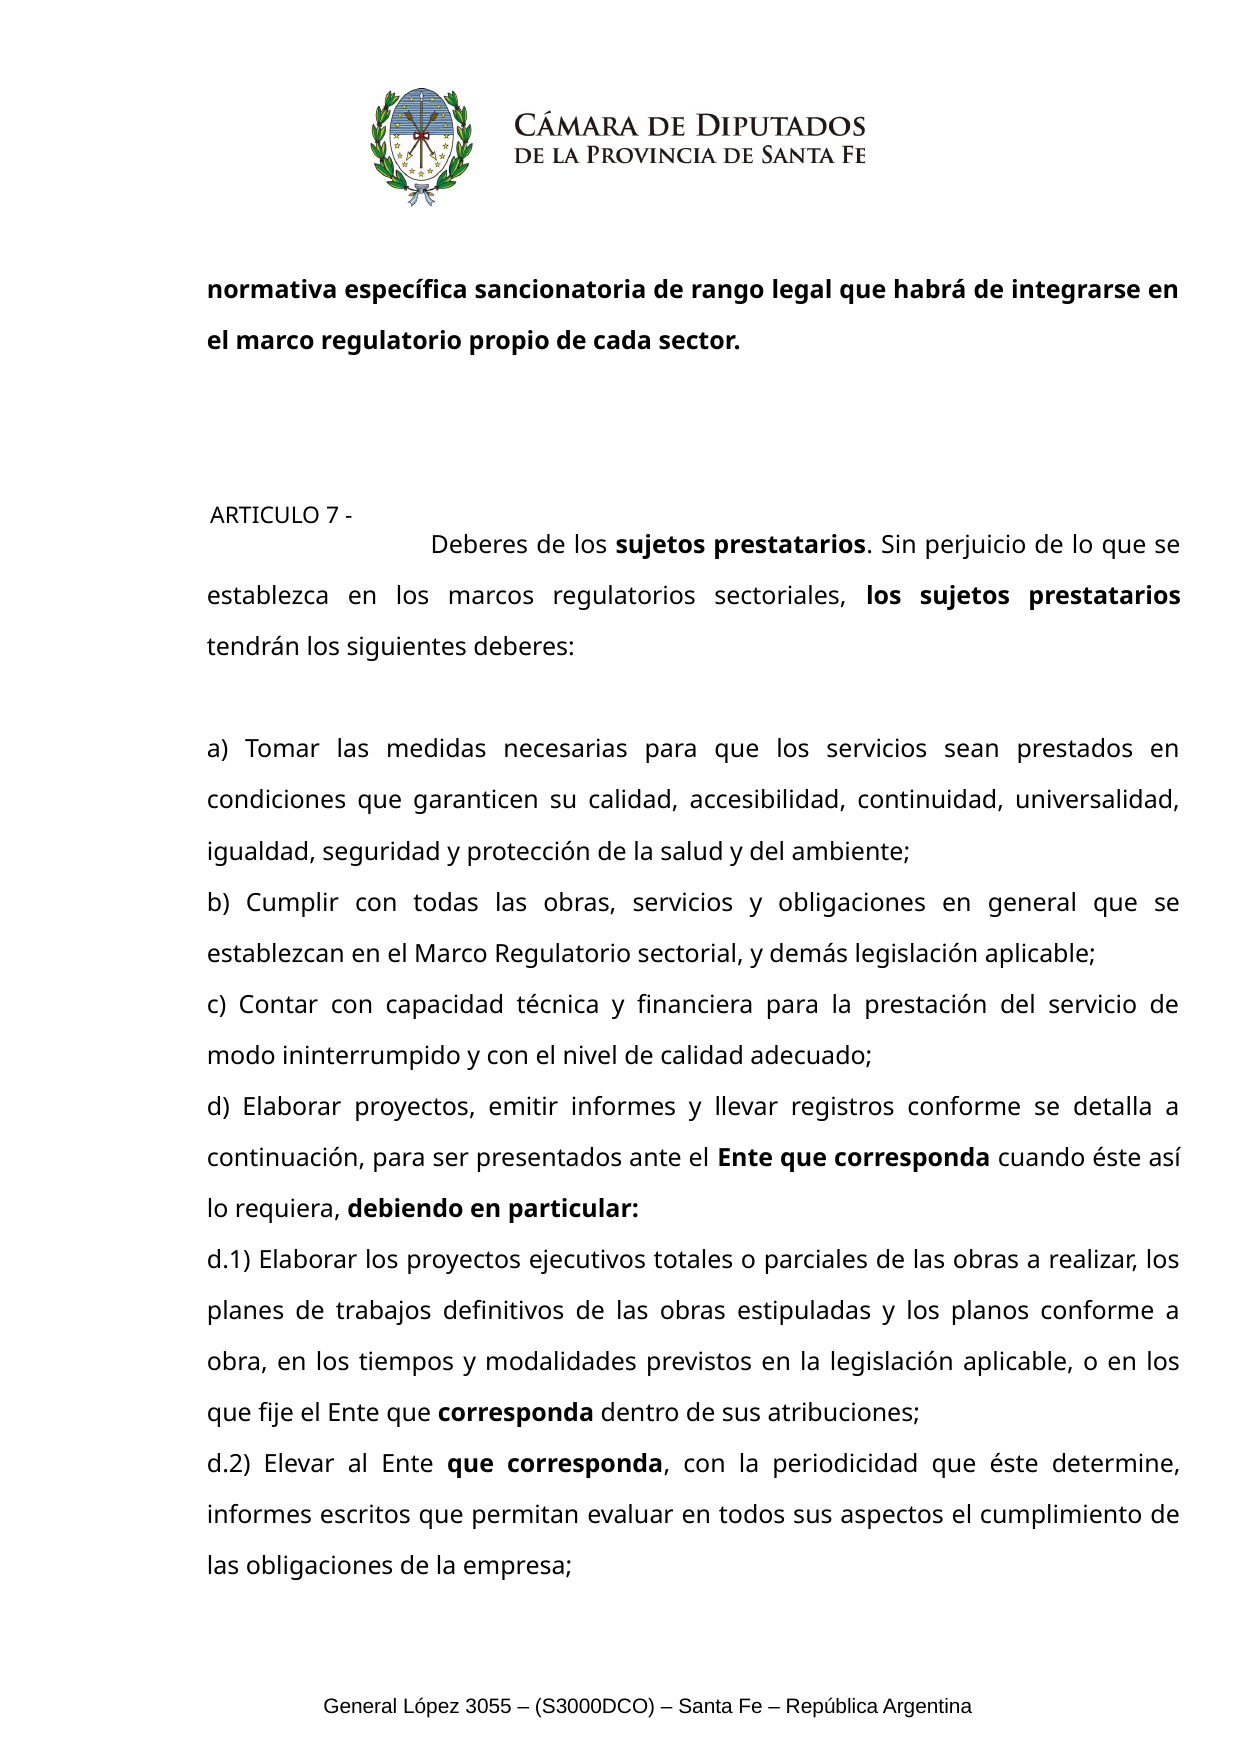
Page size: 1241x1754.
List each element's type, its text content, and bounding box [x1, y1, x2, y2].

picture [370, 88, 866, 211]
text d.1) Elaborar los proyectos ejecutivos totales o parciales de las obras a realizar, los planes de trabajos definitivos de las obras estipuladas y los planos conforme a obra, en los tiempos y modalidades previstos en la legislación aplicable, o en los que fije el Ente que corresponda dentro de sus atribuciones; [207, 1241, 1181, 1429]
text ARTICULO 7 - [210, 499, 416, 531]
text d.2) Elevar al Ente que corresponda, con la periodicidad que éste determine, informes escritos que permitan evaluar en todos sus aspectos el cumplimiento de las obligaciones de la empresa; [207, 1446, 1181, 1582]
text d) Elaborar proyectos, emitir informes y llevar registros conforme se detalla a continuación, para ser presentados ante el Ente que corresponda cuando éste así lo requiera, debiendo en particular: [207, 1088, 1181, 1224]
text c) Contar con capacidad técnica y financiera para la prestación del servicio de modo ininterrumpido y con el nivel de calidad adecuado; [207, 986, 1181, 1071]
text b) Cumplir con todas las obras, servicios y obligaciones en general que se establezcan en el Marco Regulatorio sectorial, y demás legislación aplicable; [207, 884, 1181, 969]
text normativa específica sancionatoria de rango legal que habrá de integrarse en el marco regulatorio propio de cada sector. [207, 272, 1181, 357]
text a) Tomar las medidas necesarias para que los servicios sean prestados en condiciones que garanticen su calidad, accesibilidad, continuidad, universalidad, igualdad, seguridad y protección de la salud y del ambiente; [207, 731, 1181, 867]
text Deberes de los sujetos prestatarios. Sin perjuicio de lo que se establezca en los marcos regulatorios sectoriales, los sujetos prestatarios tendrán los siguientes deberes: [207, 527, 1181, 663]
